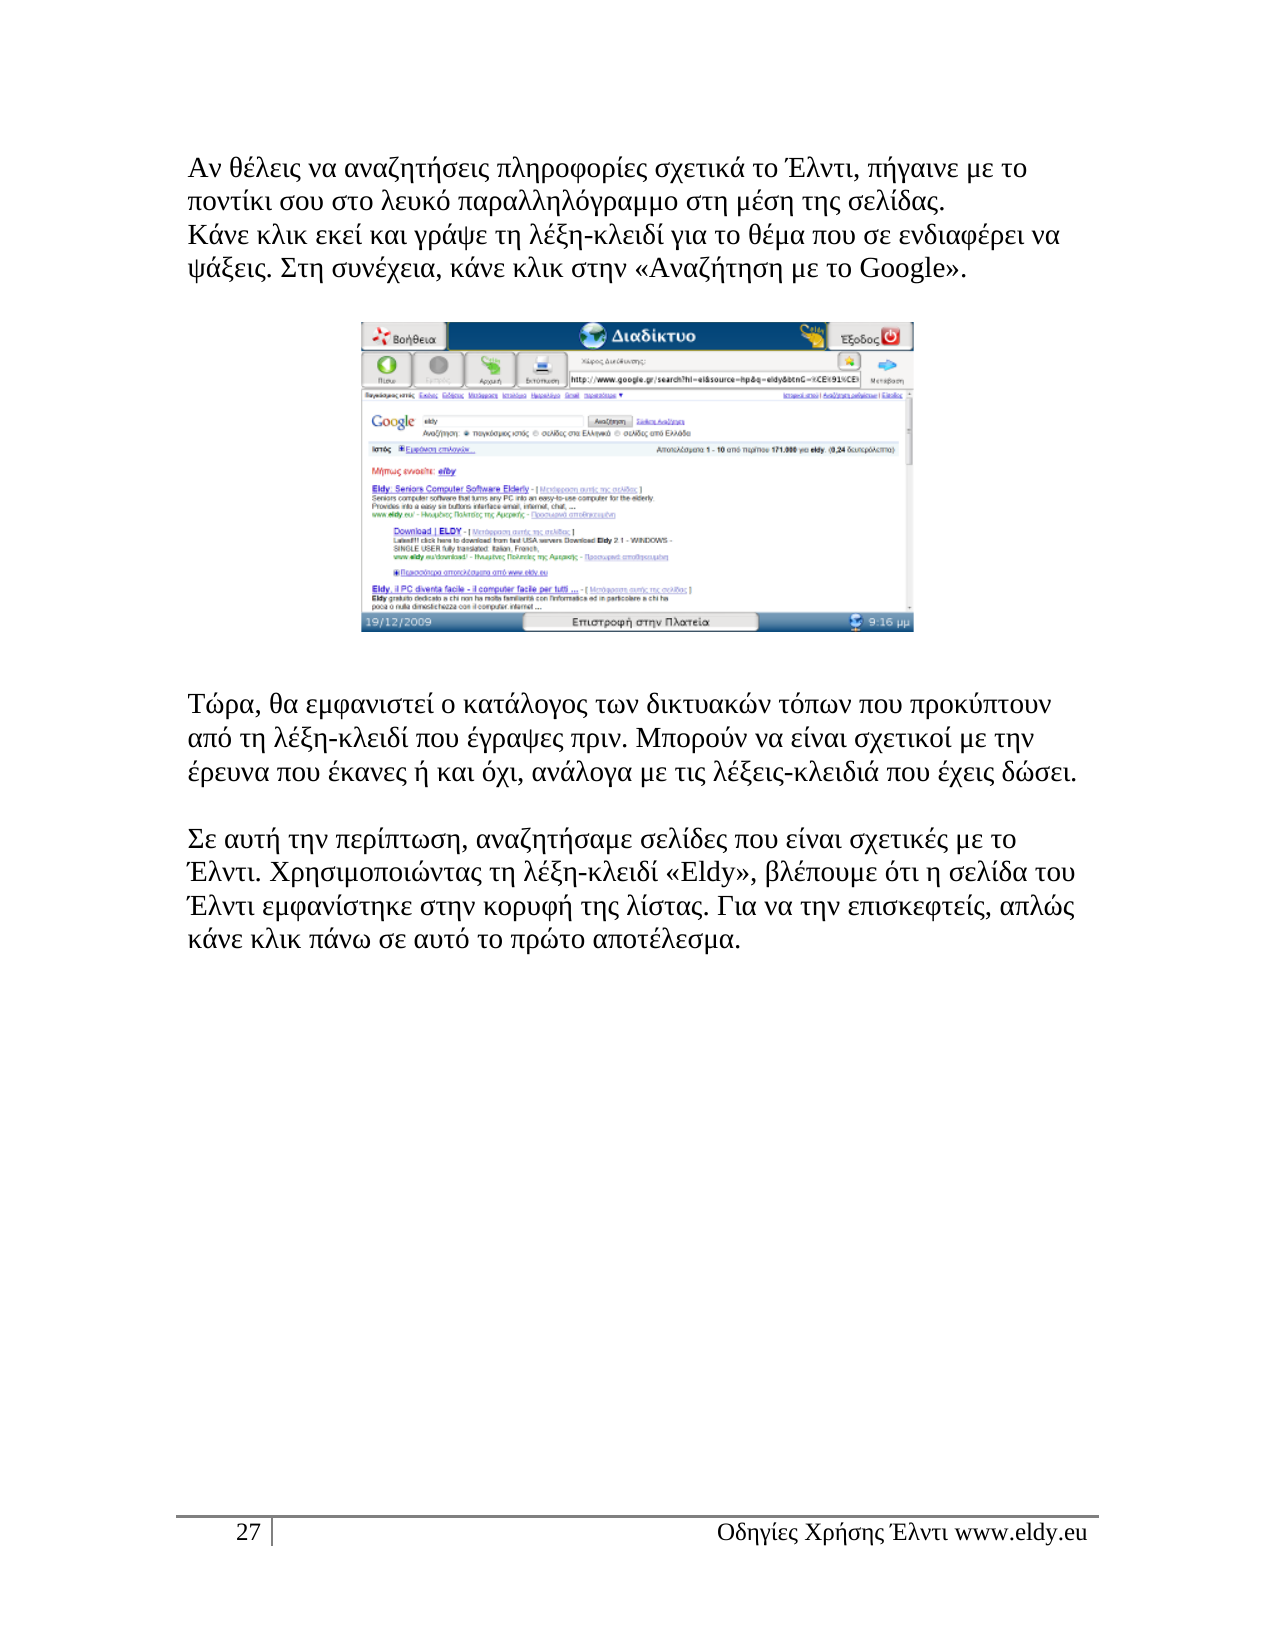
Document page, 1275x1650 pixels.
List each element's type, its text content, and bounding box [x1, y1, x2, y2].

text Αν θέλεις να αναζητήσεις πληροφορίες σχετικά το Έλντι, πήγαινε με το ποντίκι σου στο λευκό παραλληλόγραμμο στη μέση της σελίδας. [187, 150, 1087, 217]
text Τώρα, θα εμφανιστεί ο κατάλογος των δικτυακών τόπων που προκύπτουν από τη λέξη-κλειδί που έγραψες πριν. Μπορούν να είναι σχετικοί με την έρευνα που έκανες ή και όχι, ανάλογα με τις λέξεις-κλειδιά που έχεις δώσει. [187, 687, 1087, 787]
text Κάνε κλικ εκεί και γράψε τη λέξη-κλειδί για το θέμα που σε ενδιαφέρει να ψάξεις. Στη συνέχεια, κάνε κλικ στην «Αναζήτηση με το Google». [187, 217, 1087, 284]
text Σε αυτή την περίπτωση, αναζητήσαμε σελίδες που είναι σχετικές με το Έλντι. Χρησιμοποιώντας τη λέξη-κλειδί «Eldy», βλέπουμε ότι η σελίδα του Έλντι εμφανίστηκε στην κορυφή της λίστας. Για να την επισκεφτείς, απλώς κάνε κλικ πάνω σε αυτό το πρώτο αποτέλεσμα. [187, 821, 1087, 955]
picture [361, 322, 914, 632]
